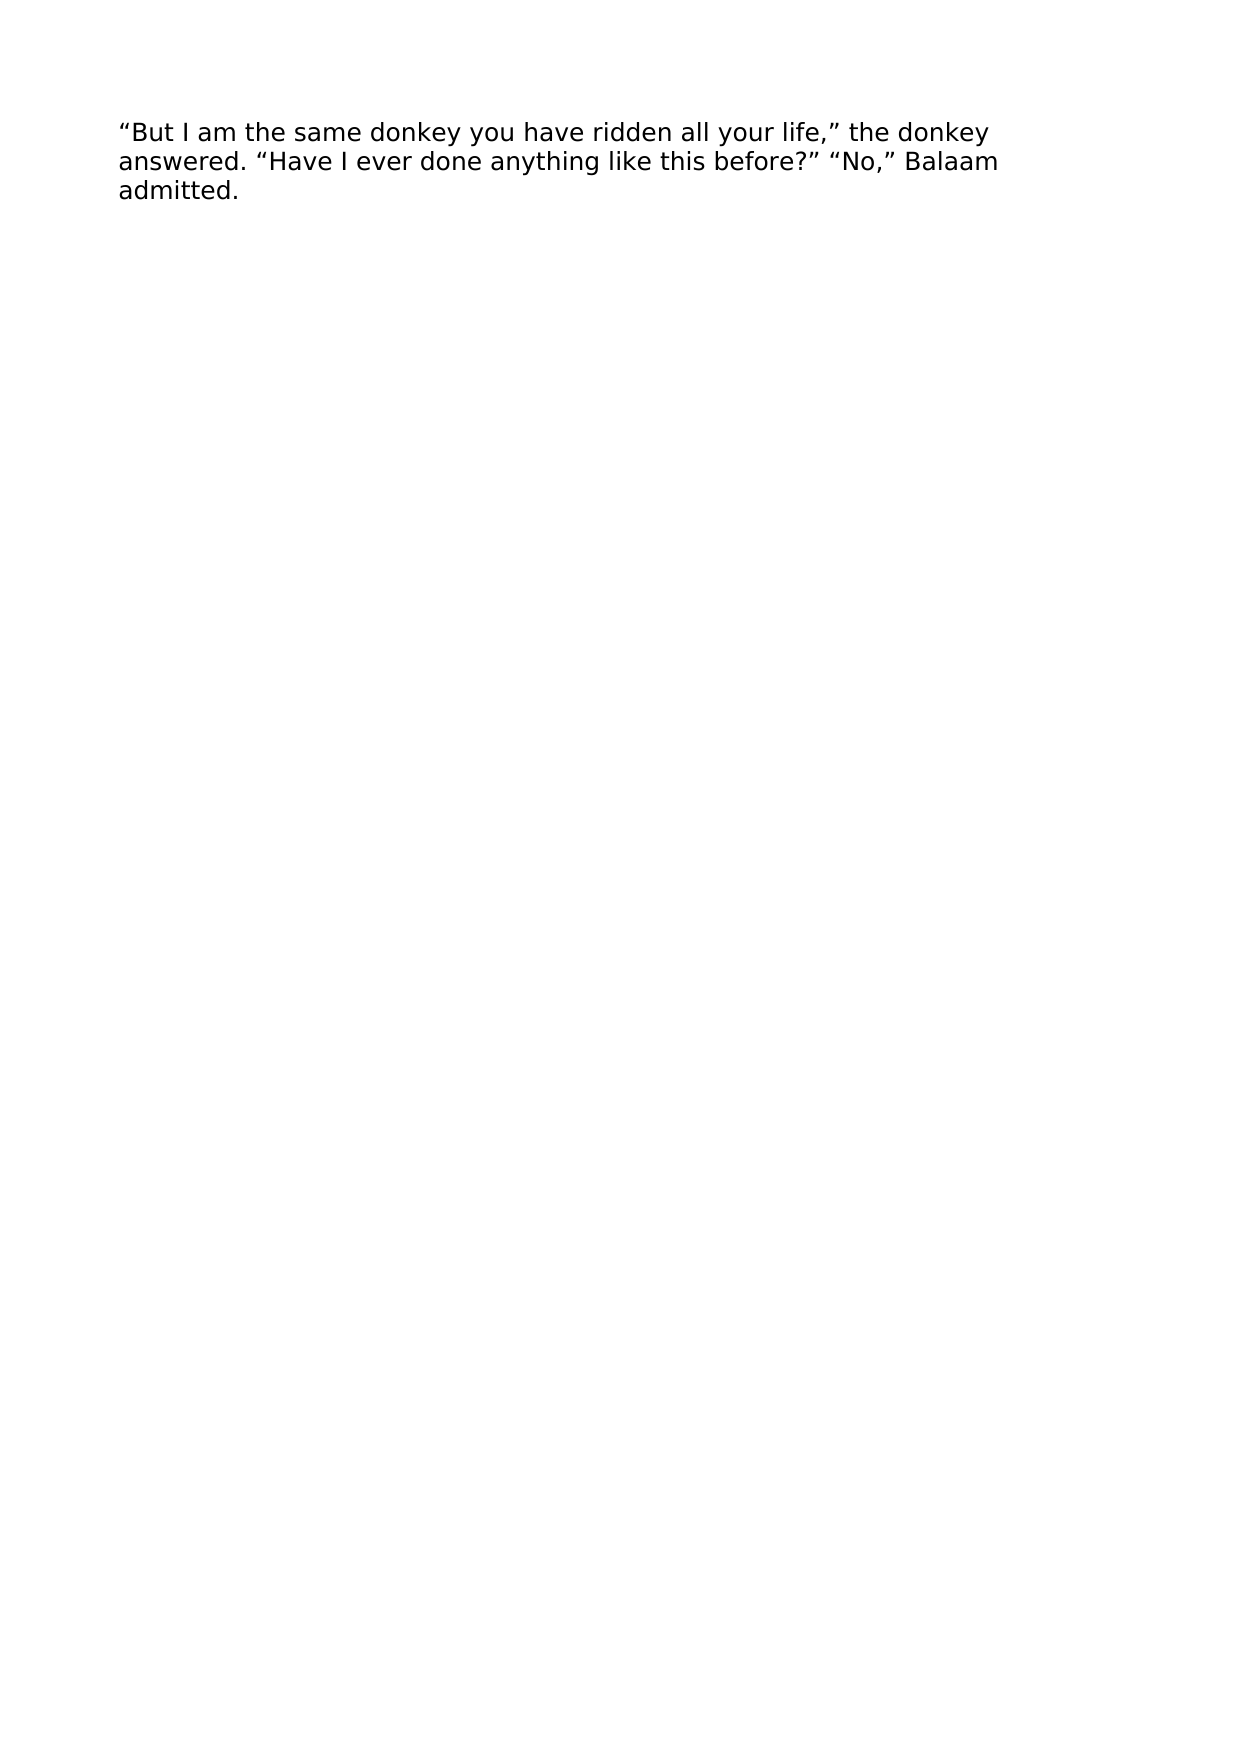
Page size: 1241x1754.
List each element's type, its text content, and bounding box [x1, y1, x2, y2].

text “But I am the same donkey you have ridden all your life,” the donkey answered. “Have I ever done anything like this before?” “No,” Balaam admitted. [118, 118, 1122, 206]
